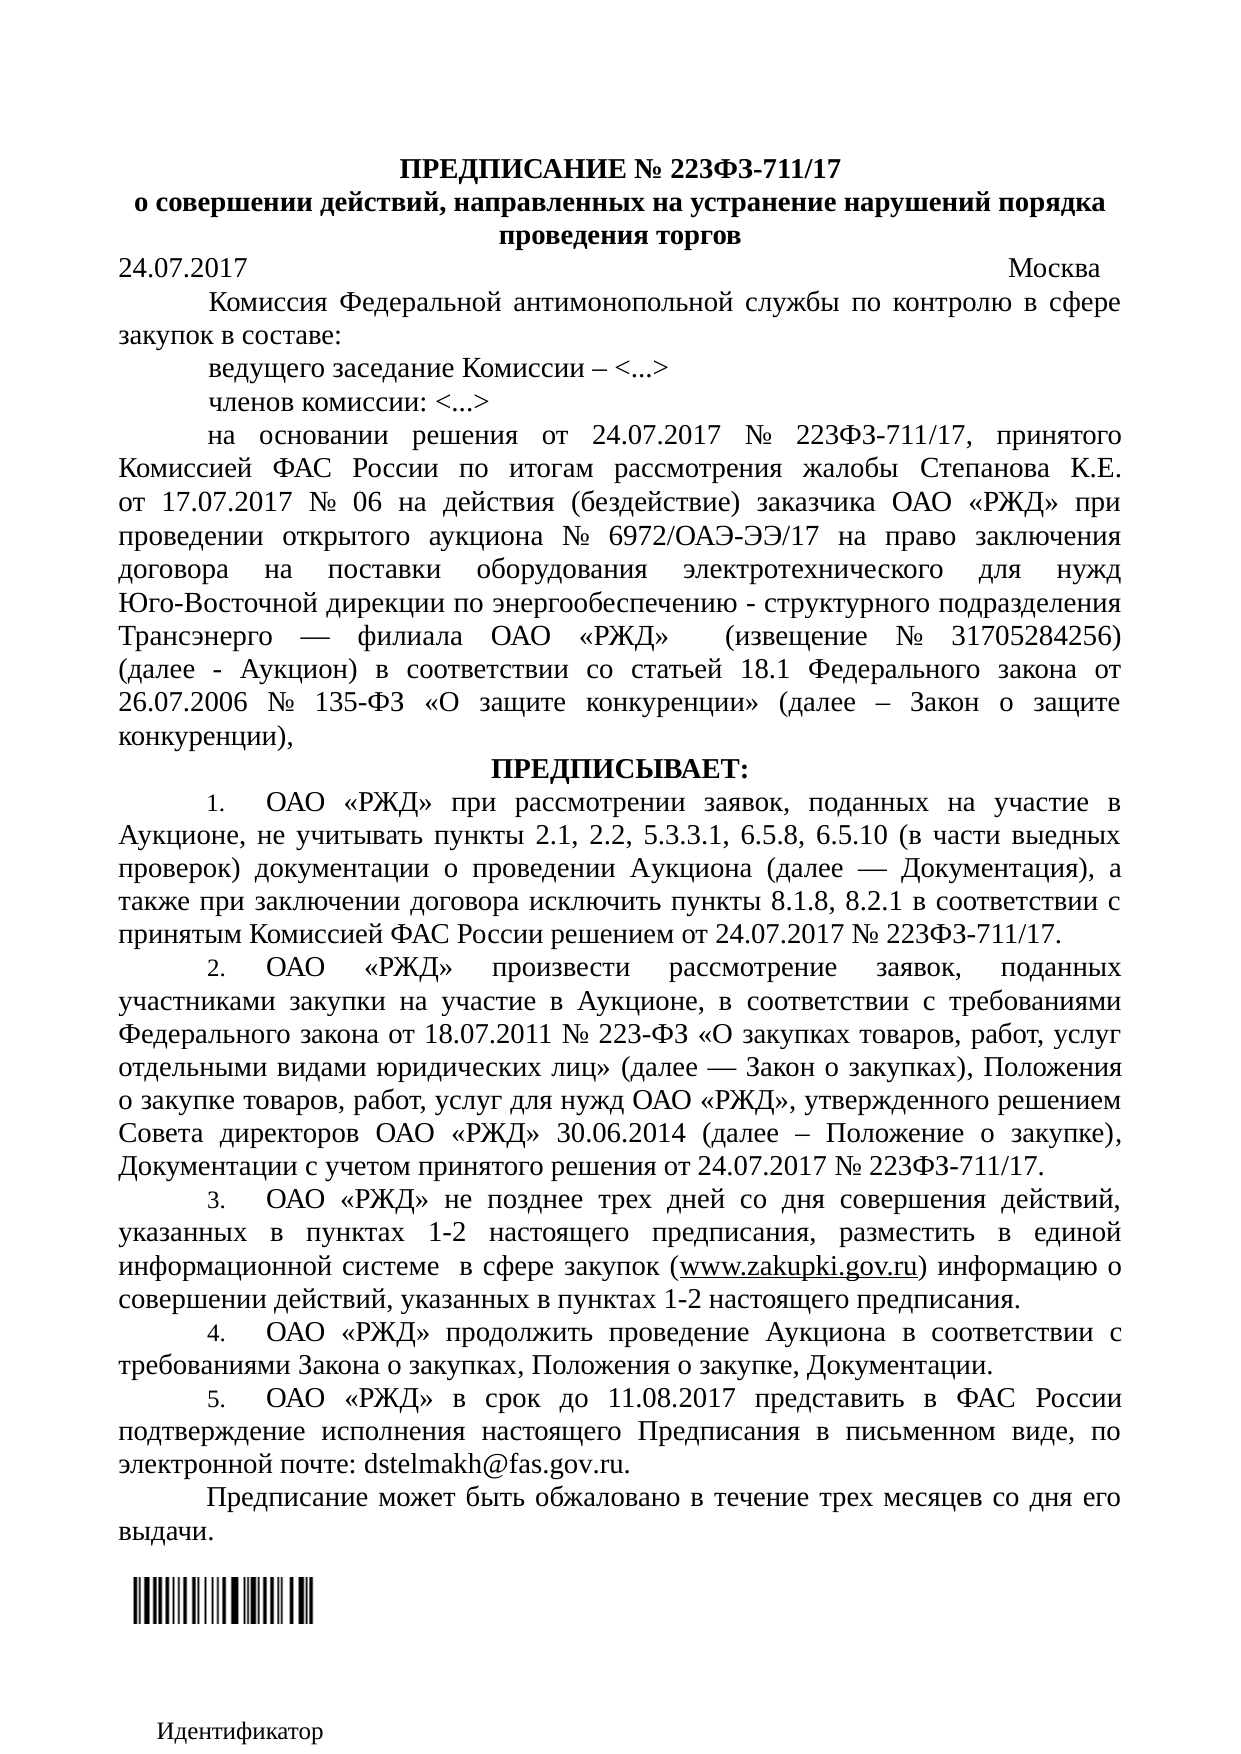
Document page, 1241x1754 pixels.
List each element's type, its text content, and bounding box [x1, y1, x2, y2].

text на основании решения от 24.07.2017 № 223ФЗ-711/17, принятого Комиссией ФАС России по итогам рассмотрения жалобы Степанова К.Е. от 17.07.2017 № 06 на действия (бездействие) заказчика ОАО «РЖД» при проведении открытого аукциона № 6972/ОАЭ-ЭЭ/17 на право заключения договора на поставки оборудования электротехнического для нужд Юго-Восточной дирекции по энергообеспечению - структурного подразделения Трансэнерго — филиала ОАО «РЖД» (извещение № 31705284256) (далее - Аукцион) в соответствии со статьей 18.1 Федерального закона от 26.07.2006 № 135-ФЗ «О защите конкуренции» (далее – Закон о защите конкуренции), [118, 417, 1122, 751]
text 24.07.2017 Москва [118, 251, 1122, 284]
text ПРЕДПИСЫВАЕТ: [118, 751, 1122, 784]
picture [118, 1577, 331, 1624]
text Предписание может быть обжаловано в течение трех месяцев со дня его выдачи. [118, 1480, 1122, 1546]
text ПРЕДПИСАНИЕ № 223ФЗ-711/17 [118, 152, 1122, 185]
list ОАО «РЖД» при рассмотрении заявок, поданных на участие в Аукционе, не учитывать пункты 2.1, 2.2, 5.3.3.1, 6.5.8, 6.5.10 (в части выедных проверок) документации о проведении Аукциона (далее — Документация), а также при заключении договора исключить пункты 8.1.8, 8.2.1 в соответствии с принятым Комиссией ФАС России решением от 24.07.2017 № 223ФЗ-711/17. [118, 784, 1122, 950]
text членов комиссии: <...> [118, 384, 1122, 417]
list ОАО «РЖД» не позднее трех дней со дня совершения действий, указанных в пунктах 1-2 настоящего предписания, разместить в единой информационной системе в сфере закупок (www.zakupki.gov.ru) информацию о совершении действий, указанных в пунктах 1-2 настоящего предписания. [118, 1182, 1122, 1314]
list ОАО «РЖД» в срок до 11.08.2017 представить в ФАС России подтверждение исполнения настоящего Предписания в письменном виде, по электронной почте: dstelmakh@fas.gov.ru. [118, 1381, 1122, 1480]
text ведущего заседание Комиссии – <...> [118, 350, 1122, 384]
list ОАО «РЖД» произвести рассмотрение заявок, поданных участниками закупки на участие в Аукционе, в соответствии с требованиями Федерального закона от 18.07.2011 № 223-ФЗ «О закупках товаров, работ, услуг отдельными видами юридических лиц» (далее — Закон о закупках), Положения о закупке товаров, работ, услуг для нужд ОАО «РЖД», утвержденного решением Совета директоров ОАО «РЖД» 30.06.2014 (далее – Положение о закупке), Документации с учетом принятого решения от 24.07.2017 № 223ФЗ-711/17. [118, 950, 1122, 1182]
list ОАО «РЖД» продолжить проведение Аукциона в соответствии с требованиями Закона о закупках, Положения о закупке, Документации. [118, 1314, 1122, 1381]
text Комиссия Федеральной антимонопольной службы по контролю в сфере закупок в составе: [118, 284, 1122, 350]
text о совершении действий, направленных на устранение нарушений порядка проведения торгов [118, 185, 1122, 251]
